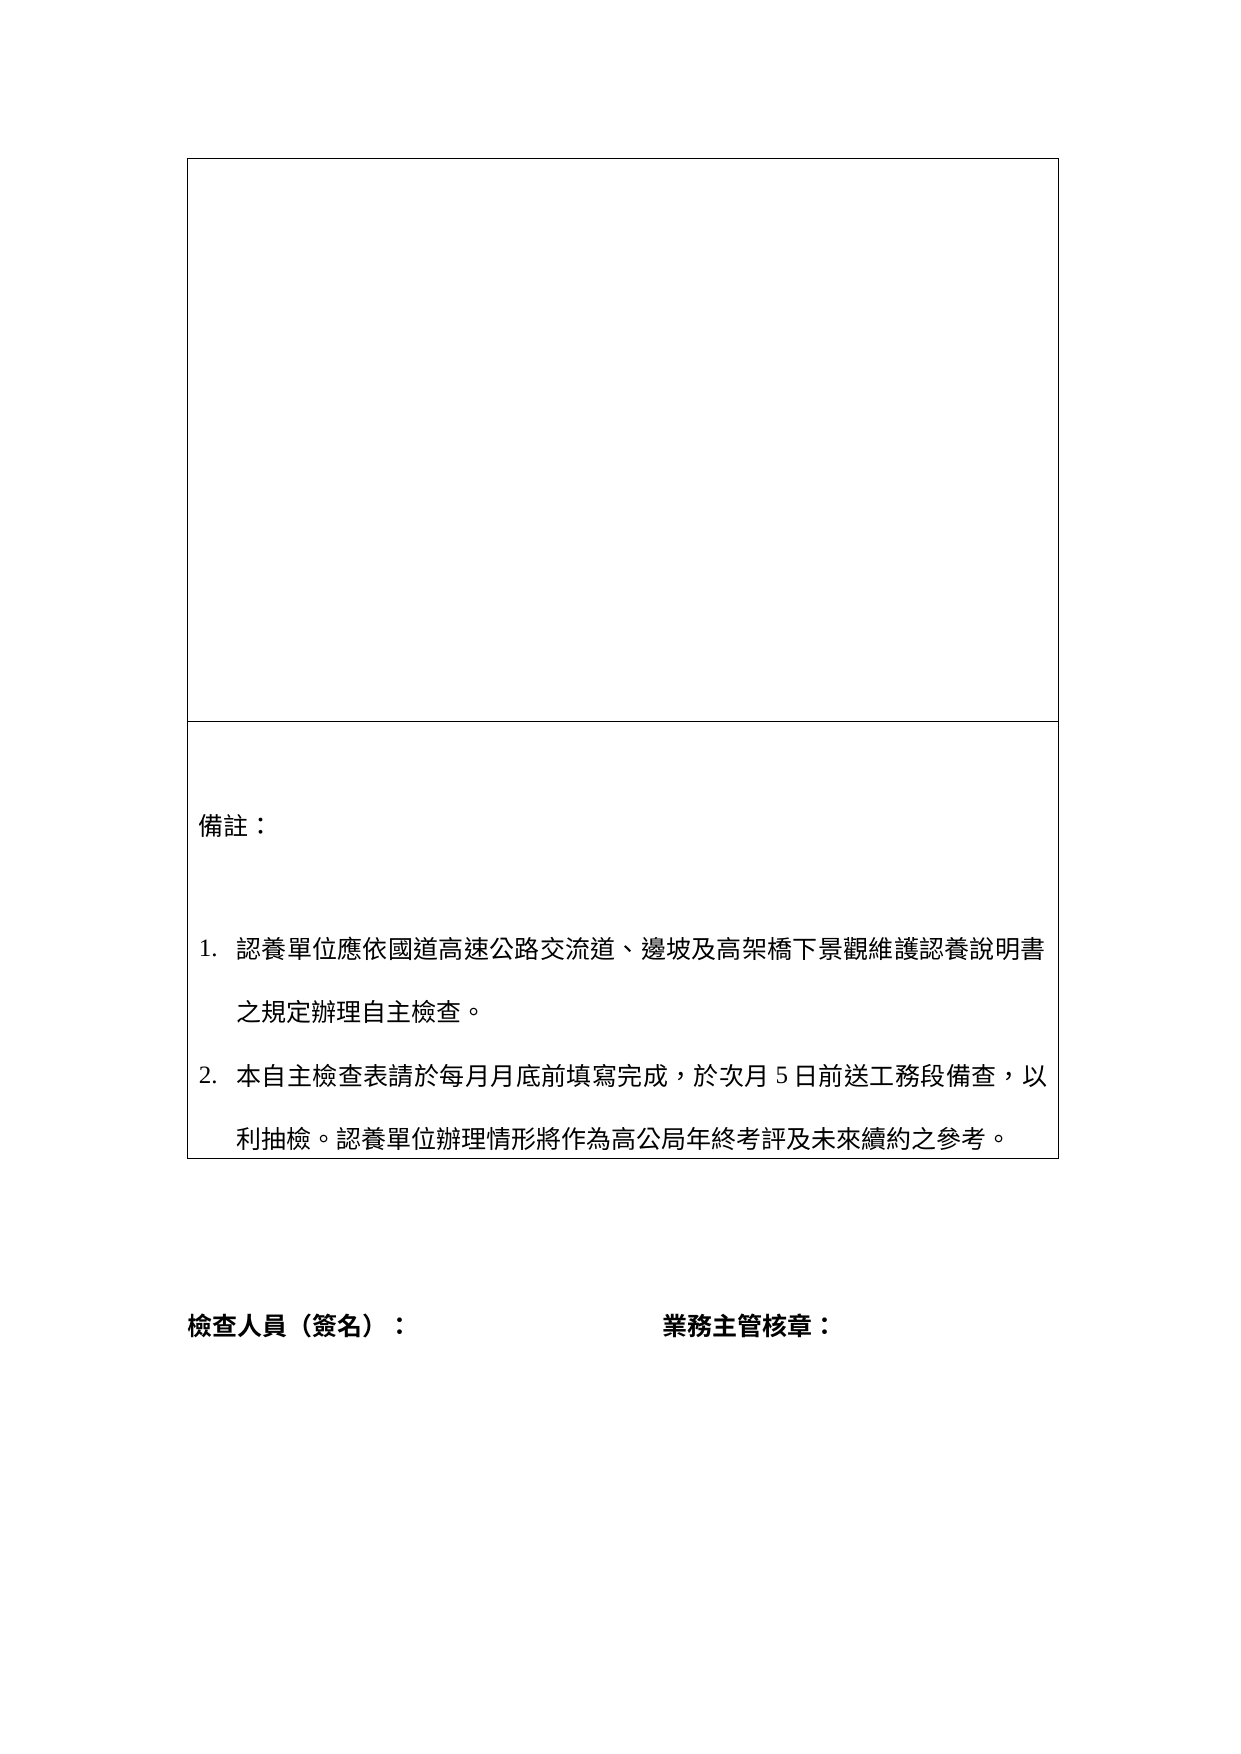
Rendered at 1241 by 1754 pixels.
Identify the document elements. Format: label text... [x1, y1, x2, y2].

text 檢查人員（簽名）： 業務主管核章： [187, 1283, 1053, 1346]
table_header [188, 159, 1058, 721]
table_cell 備註： 認養單位應依國道高速公路交流道、邊坡及高架橋下景觀維護認養說明書之規定辦理自主檢查。 本自主檢查表請於每月月底前填寫完成，於次月5日前送工務段備查，以利抽檢。認養單位辦理情形將作為高公局年終考評及未來續約之參考。 [188, 722, 1058, 1158]
